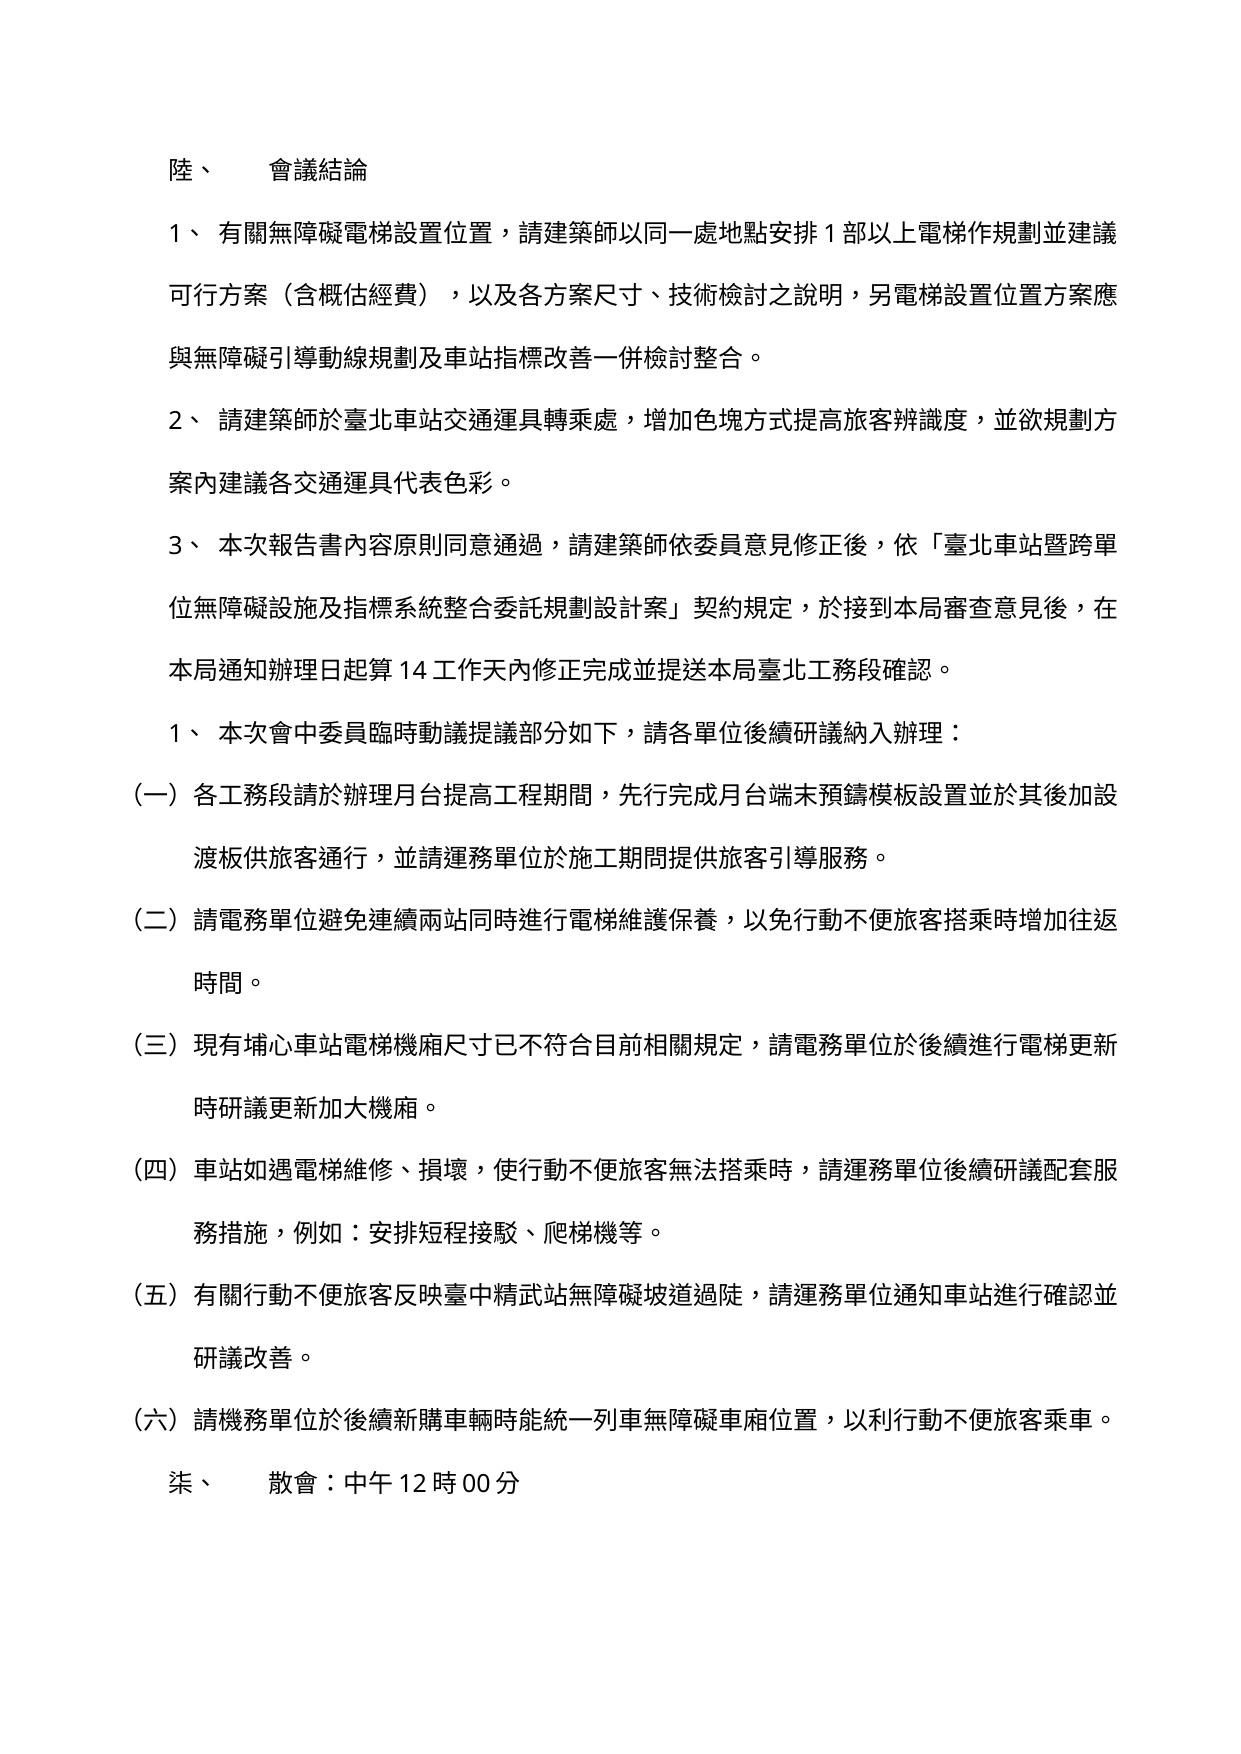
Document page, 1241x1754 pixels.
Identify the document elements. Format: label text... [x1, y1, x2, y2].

list 本次報告書內容原則同意通過，請建築師依委員意見修正後，依「臺北車站暨跨單位無障礙設施及指標系統整合委託規劃設計案」契約規定，於接到本局審查意見後，在本局通知辦理日起算14工作天內修正完成並提送本局臺北工務段確認。 [168, 502, 1122, 689]
text （四）車站如遇電梯維修、損壞，使行動不便旅客無法搭乘時，請運務單位後續研議配套服務措施，例如：安排短程接駁、爬梯機等。 [118, 1127, 1122, 1252]
text （二）請電務單位避免連續兩站同時進行電梯維護保養，以免行動不便旅客搭乘時增加往返時間。 [118, 877, 1122, 1002]
text （六）請機務單位於後續新購車輛時能統一列車無障礙車廂位置，以利行動不便旅客乘車。 [118, 1377, 1122, 1439]
text （三）現有埔心車站電梯機廂尺寸已不符合目前相關規定，請電務單位於後續進行電梯更新時研議更新加大機廂。 [118, 1002, 1122, 1127]
list 會議結論 [168, 127, 1122, 189]
list 有關無障礙電梯設置位置，請建築師以同一處地點安排1部以上電梯作規劃並建議可行方案（含概估經費），以及各方案尺寸、技術檢討之說明，另電梯設置位置方案應與無障礙引導動線規劃及車站指標改善一併檢討整合。 [168, 189, 1122, 377]
list 請建築師於臺北車站交通運具轉乘處，增加色塊方式提高旅客辨識度，並欲規劃方案內建議各交通運具代表色彩。 [168, 377, 1122, 502]
list 散會：中午12時00分 [168, 1439, 1122, 1502]
list 本次會中委員臨時動議提議部分如下，請各單位後續研議納入辦理： [168, 689, 1122, 752]
text （一）各工務段請於辦理月台提高工程期間，先行完成月台端末預鑄模板設置並於其後加設渡板供旅客通行，並請運務單位於施工期問提供旅客引導服務。 [118, 752, 1122, 877]
text （五）有關行動不便旅客反映臺中精武站無障礙坡道過陡，請運務單位通知車站進行確認並研議改善。 [118, 1252, 1122, 1377]
